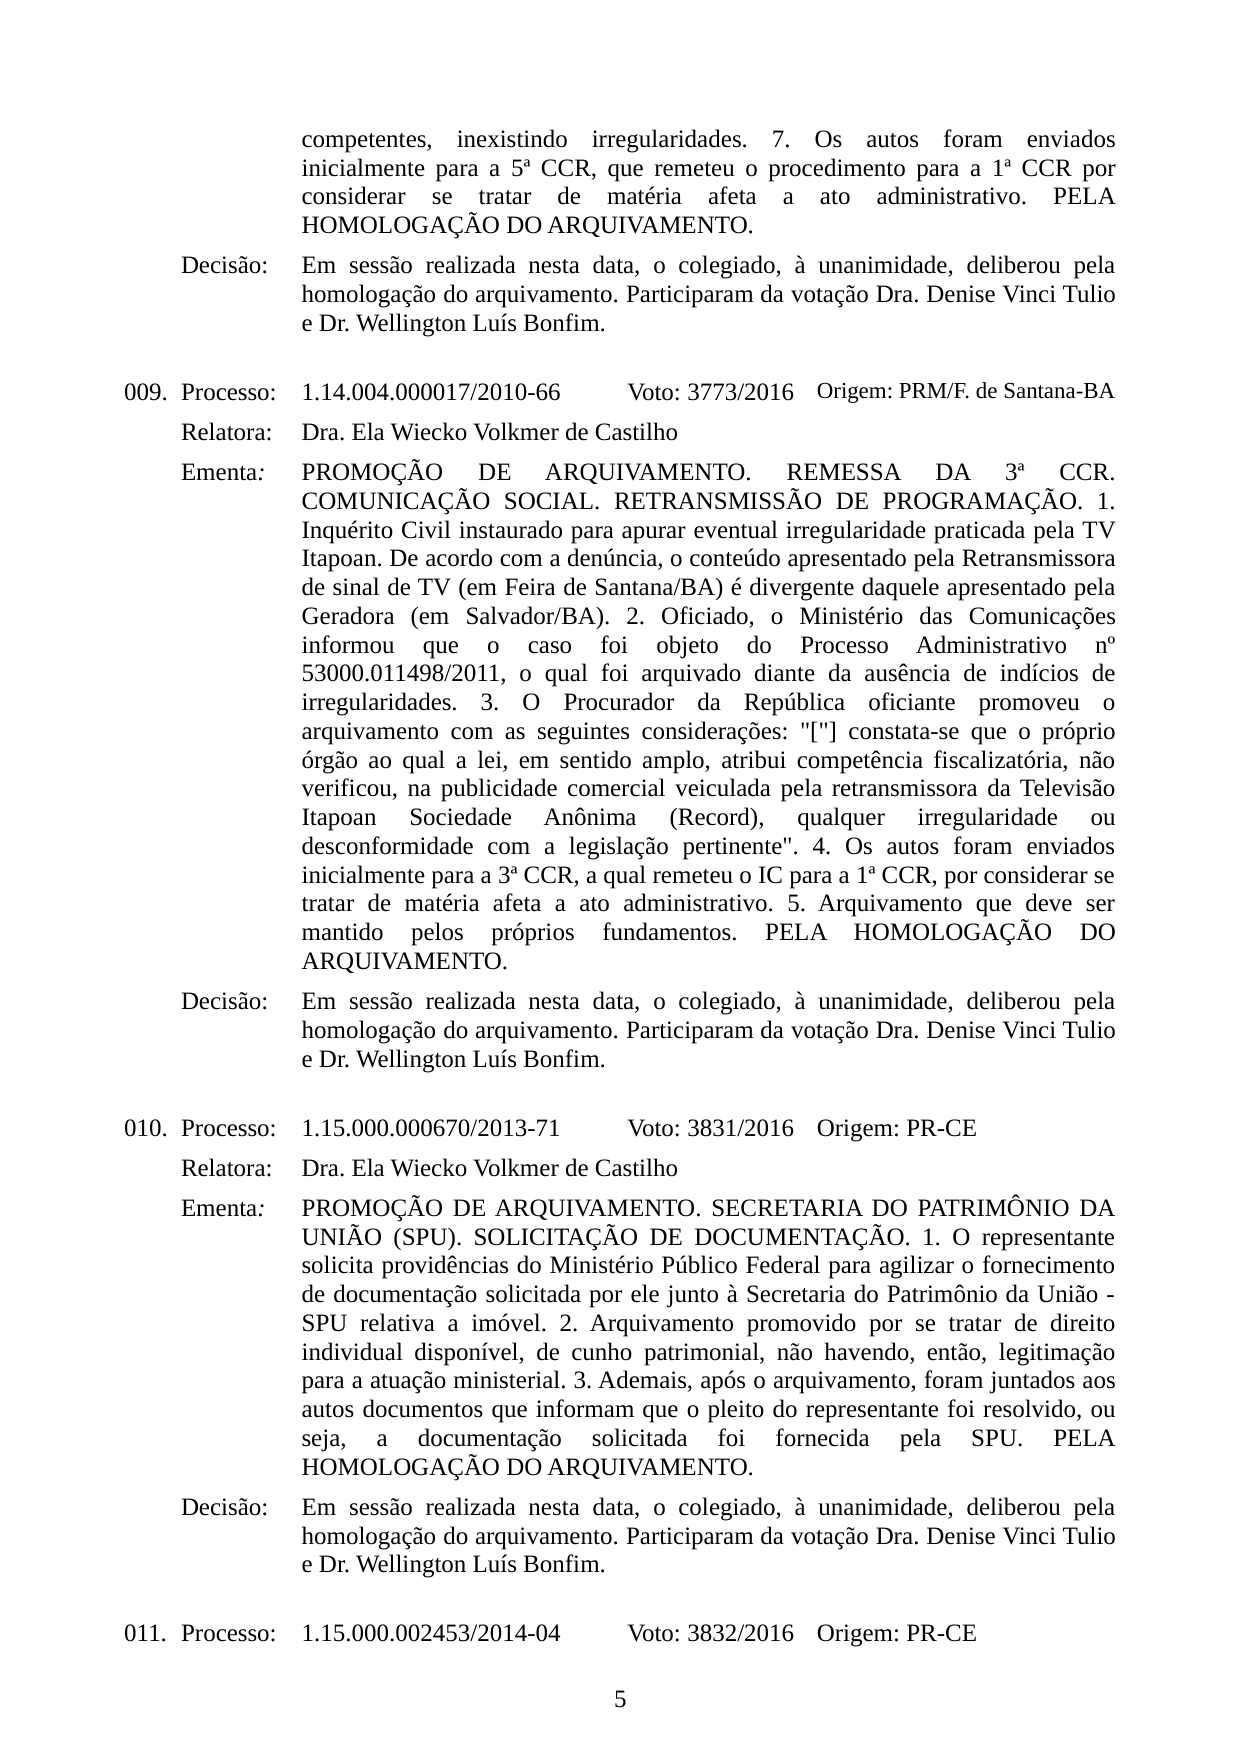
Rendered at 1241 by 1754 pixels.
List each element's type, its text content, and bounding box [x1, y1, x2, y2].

table_header 1.15.000.002453/2014-04 [296, 1613, 621, 1653]
table_cell PROMOÇÃO DE ARQUIVAMENTO. REMESSA DA 3ª CCR. COMUNICAÇÃO SOCIAL. RETRANSMISSÃO DE PROGRAMAÇÃO. 1. Inquérito Civil instaurado para apurar eventual irregularidade praticada pela TV Itapoan. De acordo com a denúncia, o conteúdo apresentado pela Retransmissora de sinal de TV (em Feira de Santana/BA) é divergente daquele apresentado pela Geradora (em Salvador/BA). 2. Oficiado, o Ministério das Comunicações informou que o caso foi objeto do Processo Administrativo nº 53000.011498/2011, o qual foi arquivado diante da ausência de indícios de irregularidades. 3. O Procurador da República oficiante promoveu o arquivamento com as seguintes considerações: "["] constata-se que o próprio órgão ao qual a lei, em sentido amplo, atribui competência fiscalizatória, não verificou, na publicidade comercial veiculada pela retransmissora da Televisão Itapoan Sociedade Anônima (Record), qualquer irregularidade ou desconformidade com a legislação pertinente". 4. Os autos foram enviados inicialmente para a 3ª CCR, a qual remeteu o IC para a 1ª CCR, por considerar se tratar de matéria afeta a ato administrativo. 5. Arquivamento que deve ser mantido pelos próprios fundamentos. PELA HOMOLOGAÇÃO DO ARQUIVAMENTO. [296, 451, 1122, 980]
table_cell Decisão: [175, 980, 296, 1078]
table_cell Em sessão realizada nesta data, o colegiado, à unanimidade, deliberou pela homologação do arquivamento. Participaram da votação Dra. Denise Vinci Tulio e Dr. Wellington Luís Bonfim. [296, 980, 1122, 1078]
table_cell PROMOÇÃO DE ARQUIVAMENTO. SECRETARIA DO PATRIMÔNIO DA UNIÃO (SPU). SOLICITAÇÃO DE DOCUMENTAÇÃO. 1. O representante solicita providências do Ministério Público Federal para agilizar o fornecimento de documentação solicitada por ele junto à Secretaria do Patrimônio da União - SPU relativa a imóvel. 2. Arquivamento promovido por se tratar de direito individual disponível, de cunho patrimonial, não havendo, então, legitimação para a atuação ministerial. 3. Ademais, após o arquivamento, foram juntados aos autos documentos que informam que o pleito do representante foi resolvido, ou seja, a documentação solicitada foi fornecida pela SPU. PELA HOMOLOGAÇÃO DO ARQUIVAMENTO. [296, 1187, 1122, 1486]
table_header 1.14.004.000017/2010-66 [296, 371, 621, 411]
table_cell [118, 980, 175, 1078]
table_cell Relatora: [175, 1147, 296, 1187]
table_cell Ementa: [175, 451, 296, 980]
table_header 010. [118, 1107, 175, 1147]
table_header Origem: PR-CE [811, 1613, 1122, 1653]
table_cell Decisão: [175, 1486, 296, 1584]
table_header Origem: PRM/F. de Santana-BA [811, 371, 1122, 411]
table_cell Em sessão realizada nesta data, o colegiado, à unanimidade, deliberou pela homologação do arquivamento. Participaram da votação Dra. Denise Vinci Tulio e Dr. Wellington Luís Bonfim. [296, 245, 1122, 342]
table_cell [118, 411, 175, 451]
table_header 011. [118, 1613, 175, 1653]
table_cell [118, 1147, 175, 1187]
table_cell Dra. Ela Wiecko Volkmer de Castilho [296, 411, 1122, 451]
table_header 1.15.000.000670/2013-71 [296, 1107, 621, 1147]
table_header Origem: PR-CE [811, 1107, 1122, 1147]
table_cell Decisão: [175, 245, 296, 342]
table_header 009. [118, 371, 175, 411]
table_header Processo: [175, 1613, 296, 1653]
table_cell [118, 118, 175, 244]
table_cell [175, 118, 296, 244]
table_cell Relatora: [175, 411, 296, 451]
table_cell Em sessão realizada nesta data, o colegiado, à unanimidade, deliberou pela homologação do arquivamento. Participaram da votação Dra. Denise Vinci Tulio e Dr. Wellington Luís Bonfim. [296, 1486, 1122, 1584]
table_header Processo: [175, 371, 296, 411]
table_cell [118, 245, 175, 342]
table_header Voto: 3831/2016 [621, 1107, 811, 1147]
table_header Processo: [175, 1107, 296, 1147]
table_header Voto: 3832/2016 [621, 1613, 811, 1653]
table_cell [118, 1486, 175, 1584]
table_cell Ementa: [175, 1187, 296, 1486]
table_header Voto: 3773/2016 [621, 371, 811, 411]
table_cell [118, 1187, 175, 1486]
table_cell competentes, inexistindo irregularidades. 7. Os autos foram enviados inicialmente para a 5ª CCR, que remeteu o procedimento para a 1ª CCR por considerar se tratar de matéria afeta a ato administrativo. PELA HOMOLOGAÇÃO DO ARQUIVAMENTO. [296, 118, 1122, 244]
table_cell Dra. Ela Wiecko Volkmer de Castilho [296, 1147, 1122, 1187]
table_cell [118, 451, 175, 980]
